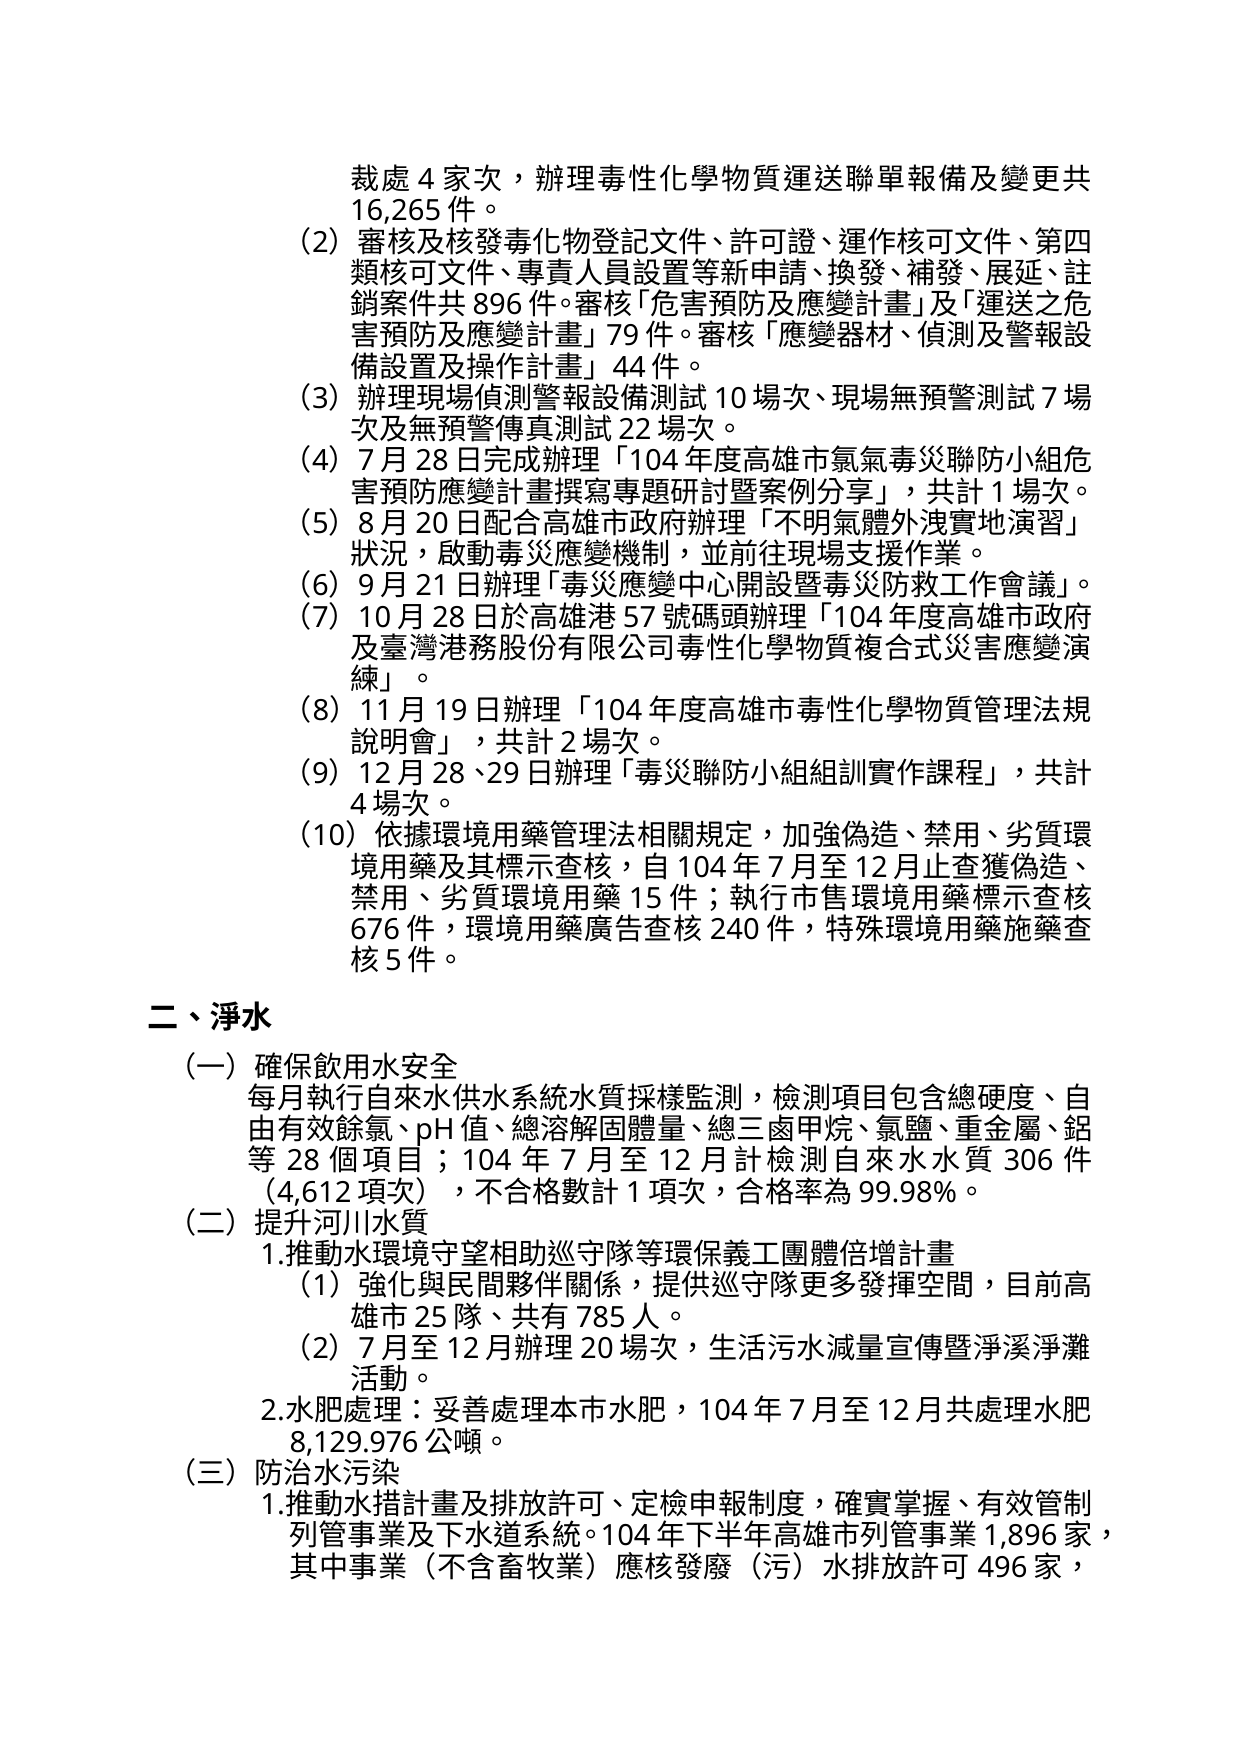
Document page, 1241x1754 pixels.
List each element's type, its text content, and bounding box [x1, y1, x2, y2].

text （2）審核及核發毒化物登記文件、許可證、運作核可文件、第四類核可文件、專責人員設置等新申請、換發、補發、展延、註銷案件共896件。審核「危害預防及應變計畫」及「運送之危害預防及應變計畫」79件。審核「應變器材、偵測及警報設備設置及操作計畫」44件。 [283, 227, 1092, 383]
text 2.水肥處理：妥善處理本巿水肥，104年7月至12月共處理水肥8,129.976公噸。 [260, 1396, 1092, 1458]
text 每月執行自來水供水系統水質採樣監測，檢測項目包含總硬度、自由有效餘氯、pH值、總溶解固體量、總三鹵甲烷、氯鹽、重金屬、鋁等28個項目；104年7月至12月計檢測自來水水質306件（4,612項次），不合格數計1項次，合格率為99.98%。 [248, 1083, 1092, 1208]
text （一）確保飲用水安全 [148, 1052, 1092, 1083]
text （二）提升河川水質 [148, 1208, 1092, 1239]
text （5）8月20日配合高雄市政府辦理「不明氣體外洩實地演習」狀況，啟動毒災應變機制，並前往現場支援作業。 [283, 508, 1092, 571]
text 裁處4家次，辦理毒性化學物質運送聯單報備及變更共16,265件。 [283, 164, 1092, 227]
text （9）12月28、29日辦理「毒災聯防小組組訓實作課程」，共計4場次。 [283, 758, 1092, 821]
text （4）7月28日完成辦理「104年度高雄市氯氣毒災聯防小組危害預防應變計畫撰寫專題研討暨案例分享」，共計1場次。 [283, 446, 1092, 508]
text （2）7月至12月辦理20場次，生活污水減量宣傳暨淨溪淨灘活動。 [283, 1333, 1092, 1396]
text （3）辦理現場偵測警報設備測試10場次、現場無預警測試7場次及無預警傳真測試22場次。 [283, 383, 1092, 446]
text 1.推動水環境守望相助巡守隊等環保義工團體倍增計畫 [260, 1239, 1092, 1271]
text 二、淨水 [148, 977, 1092, 1052]
text （8）11月19日辦理「104年度高雄市毒性化學物質管理法規說明會」，共計2場次。 [283, 696, 1092, 758]
text （10）依據環境用藥管理法相關規定，加強偽造、禁用、劣質環境用藥及其標示查核，自104年7月至12月止查獲偽造、禁用、劣質環境用藥15件；執行市售環境用藥標示查核676件，環境用藥廣告查核240件，特殊環境用藥施藥查核5件。 [283, 821, 1092, 977]
text （6）9月21日辦理「毒災應變中心開設暨毒災防救工作會議」。 [283, 571, 1092, 602]
text （三）防治水污染 [148, 1458, 1092, 1489]
text 1.推動水措計畫及排放許可、定檢申報制度，確實掌握、有效管制列管事業及下水道系統。104年下半年高雄市列管事業1,896家，其中事業（不含畜牧業）應核發廢（污）水排放許可496家，實際核發473家；應核發畜牧業簡易排放許可364家，實際核發350家，核發率96％；應核發廢（污）水排放許可工業區專用下水道系統9家，實際核發9家；應核發公共及社區污水下水道系統143家，實際核發140家，排放許可證（文件）核發率98％。 [260, 1489, 1092, 1583]
text （7）10月28日於高雄港57號碼頭辦理「104年度高雄市政府及臺灣港務股份有限公司毒性化學物質複合式災害應變演練」。 [283, 602, 1092, 696]
text （1）強化與民間夥伴關係，提供巡守隊更多發揮空間，目前高雄市25隊、共有785人。 [283, 1271, 1092, 1333]
